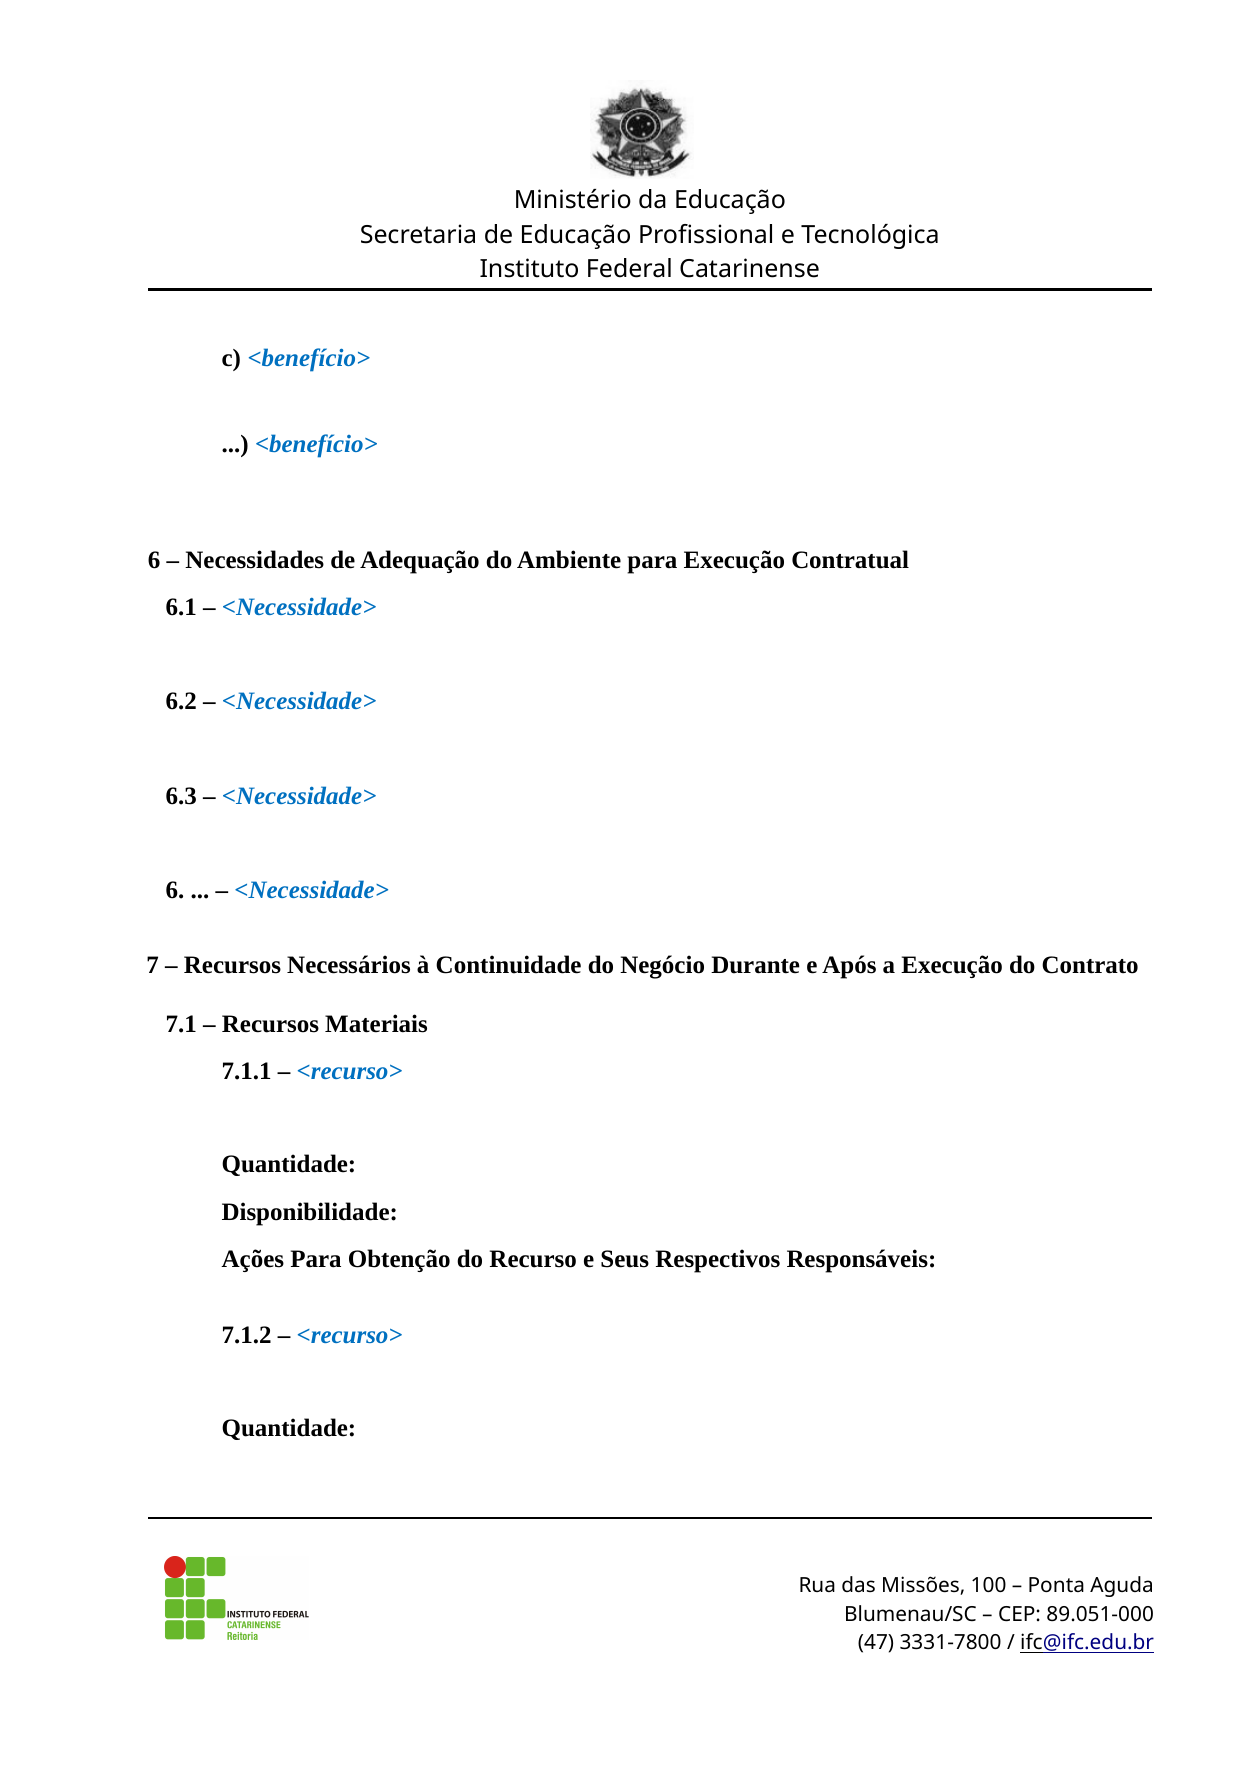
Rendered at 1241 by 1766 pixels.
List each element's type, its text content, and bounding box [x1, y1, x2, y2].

text Disponibilidade: [146, 1196, 1152, 1225]
text 7.1 – Recursos Materiais [148, 1008, 1152, 1037]
text 6. ... – <Necessidade> [148, 874, 1152, 904]
text ...) <benefício> [146, 429, 1152, 458]
text 7.1.1 – <recurso> [148, 1055, 1152, 1084]
text Quantidade: [148, 1413, 1152, 1442]
text 7 – Recursos Necessários à Continuidade do Negócio Durante e Após a Execução do Contrato [146, 950, 1152, 979]
text 6 – Necessidades de Adequação do Ambiente para Execução Contratual [148, 544, 1152, 574]
text Ações Para Obtenção do Recurso e Seus Respectivos Responsáveis: [146, 1243, 1152, 1273]
text Quantidade: [148, 1149, 1152, 1178]
picture [164, 1556, 309, 1640]
text 6.2 – <Necessidade> [148, 686, 1152, 715]
text 6.3 – <Necessidade> [148, 780, 1152, 809]
text c) <benefício> [146, 343, 1152, 372]
text 7.1.2 – <recurso> [148, 1319, 1152, 1348]
text 6.1 – <Necessidade> [148, 591, 1152, 621]
